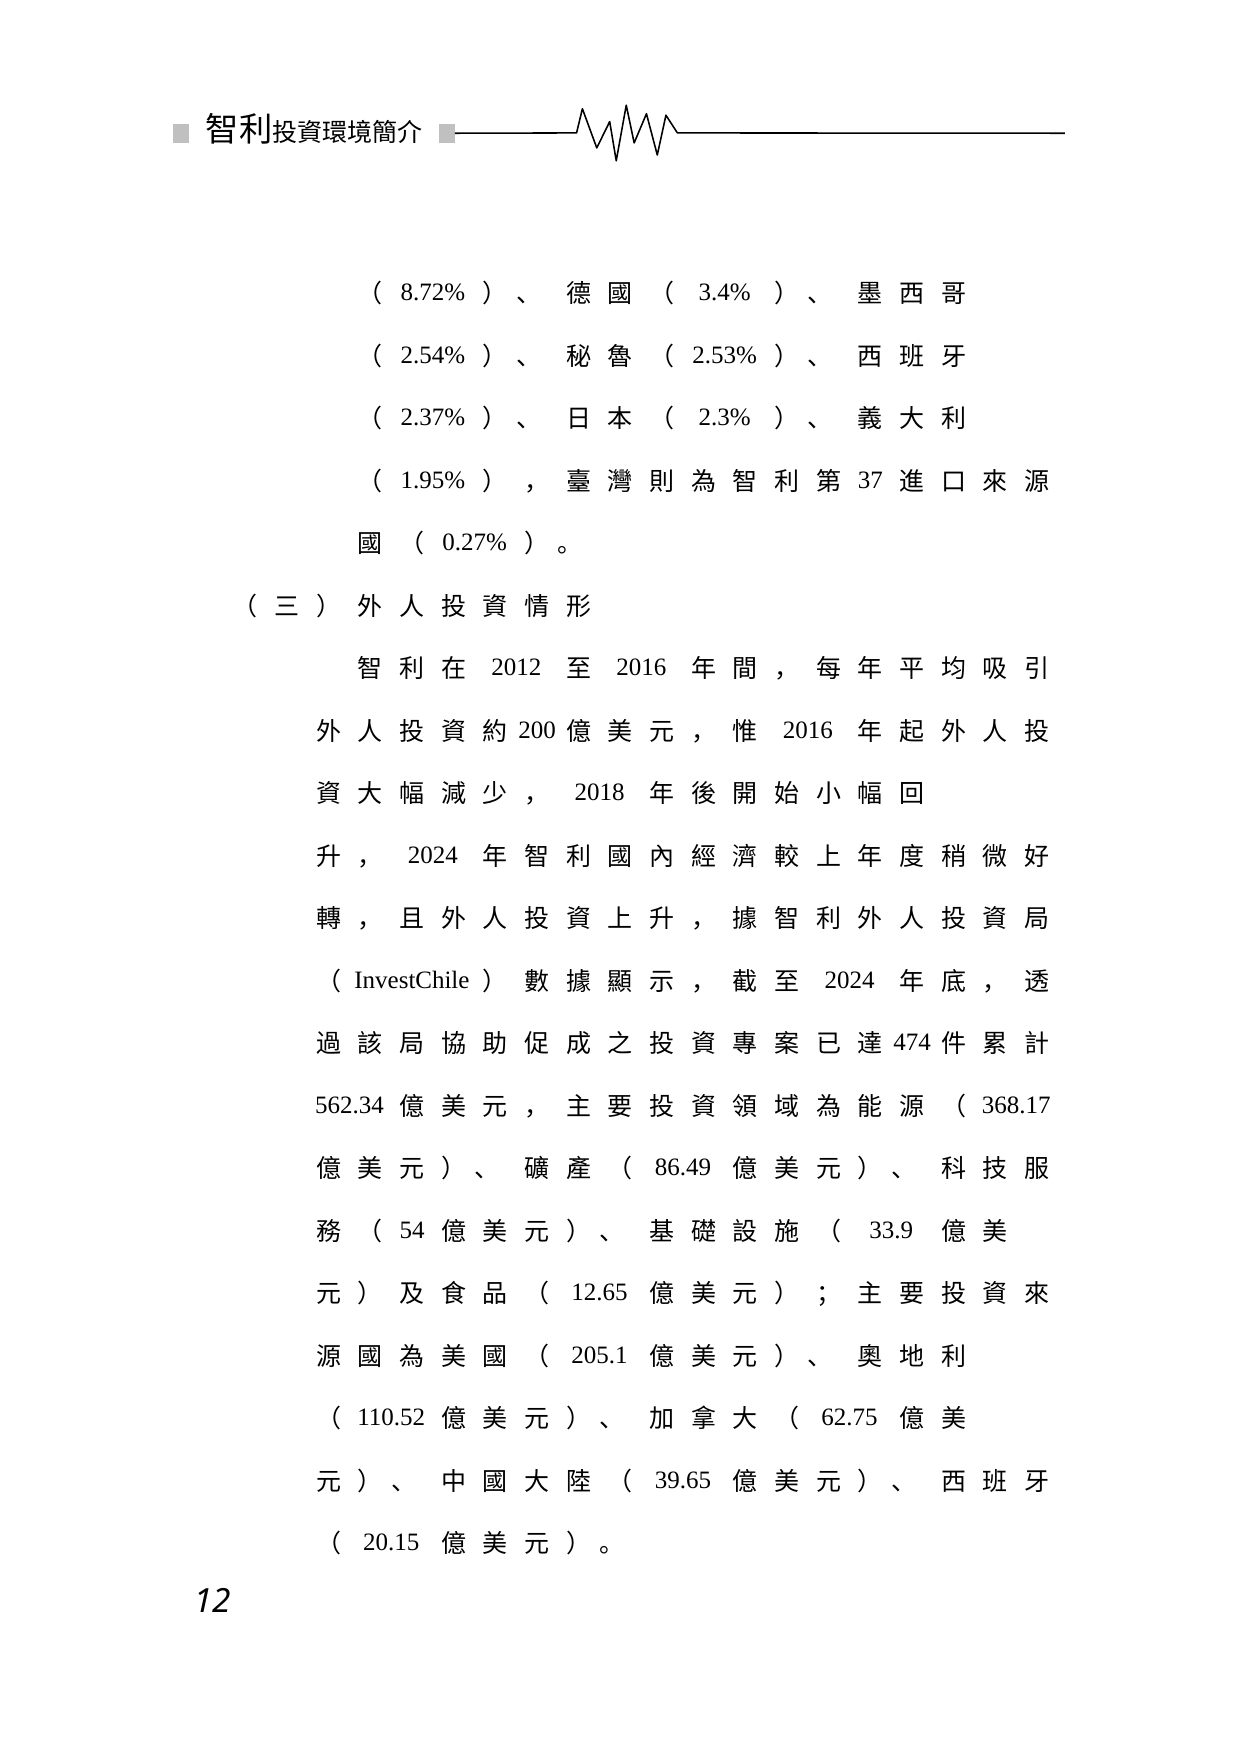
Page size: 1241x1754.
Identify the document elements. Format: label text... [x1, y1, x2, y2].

text 智利在2012至2016年間，每年平均吸引外人投資約200億美元，惟2016年起外人投資大幅減少，2018年後開始小幅回升，2024年智利國內經濟較上年度稍微好轉，且外人投資上升，據智利外人投資局（InvestChile）數據顯示，截至2024年底，透過該局協助促成之投資專案已達474件累計562.34億美元，主要投資領域為能源（368.17億美元）、礦產（86.49億美元）、科技服務（54億美元）、基礎設施（33.9億美元）及食品（12.65億美元）；主要投資來源國為美國（205.1億美元）、奧地利（110.52億美元）、加拿大（62.75億美元）、中國大陸（39.65億美元）、西班牙（20.15億美元）。 [281, 625, 1058, 1563]
text （8.72%）、德國（3.4%）、墨西哥（2.54%）、秘魯（2.53%）、西班牙（2.37%）、日本（2.3%）、義大利（1.95%），臺灣則為智利第37進口來源國（0.27%）。 [330, 250, 1058, 563]
text （三）外人投資情形 [207, 563, 1058, 625]
